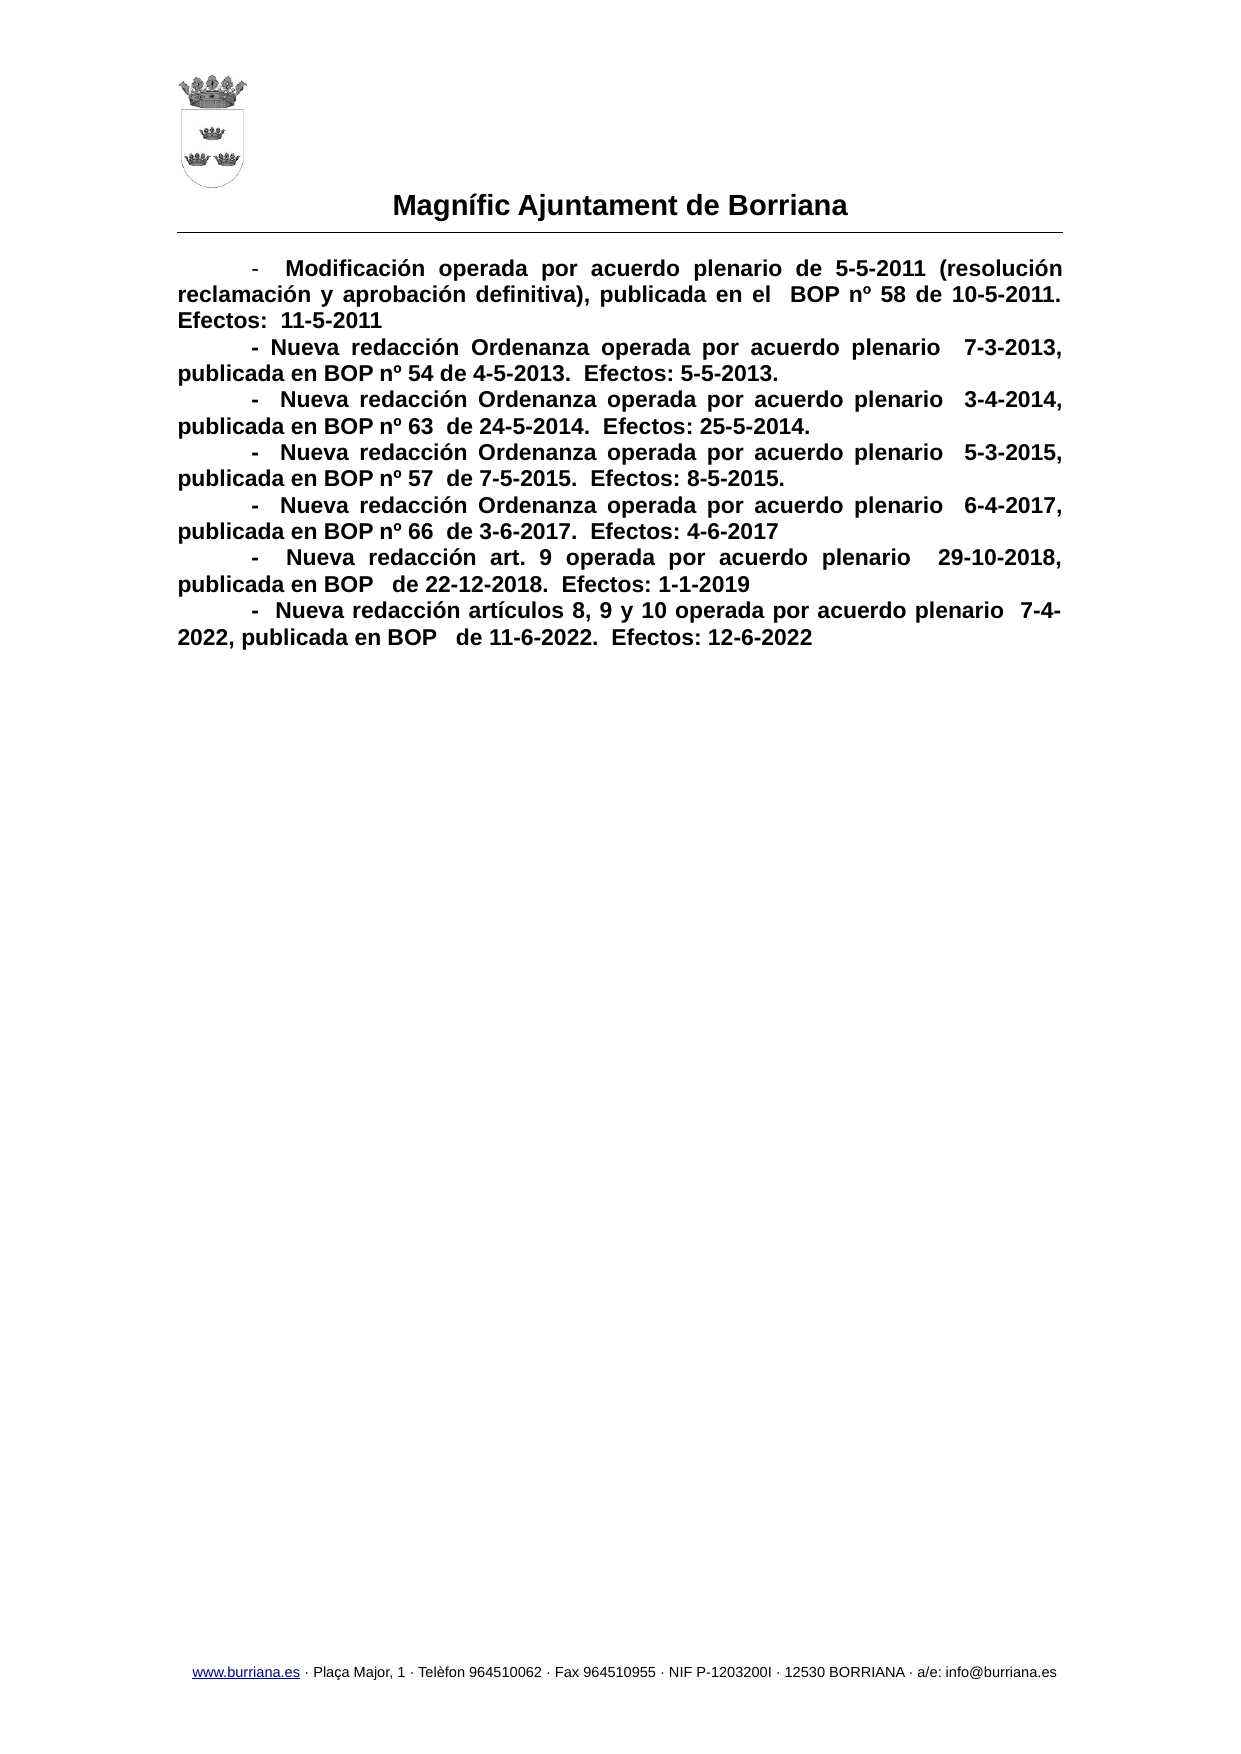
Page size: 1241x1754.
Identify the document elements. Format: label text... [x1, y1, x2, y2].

text - Nueva redacción artículos 8, 9 y 10 operada por acuerdo plenario 7-4-2022, publicada en BOP de 11-6-2022. Efectos: 12-6-2022 [177, 597, 1063, 650]
text - Nueva redacción Ordenanza operada por acuerdo plenario 7-3-2013, publicada en BOP nº 54 de 4-5-2013. Efectos: 5-5-2013. [177, 333, 1063, 386]
text - Nueva redacción Ordenanza operada por acuerdo plenario 3-4-2014, publicada en BOP nº 63 de 24-5-2014. Efectos: 25-5-2014. [177, 386, 1063, 439]
text - Nueva redacción art. 9 operada por acuerdo plenario 29-10-2018, publicada en BOP de 22-12-2018. Efectos: 1-1-2019 [177, 544, 1063, 597]
text - Modificación operada por acuerdo plenario de 5-5-2011 (resolución reclamación y aprobación definitiva), publicada en el BOP nº 58 de 10-5-2011. Efectos: 11-5-2011 [177, 254, 1063, 333]
text - Nueva redacción Ordenanza operada por acuerdo plenario 6-4-2017, publicada en BOP nº 66 de 3-6-2017. Efectos: 4-6-2017 [177, 492, 1063, 544]
text - Nueva redacción Ordenanza operada por acuerdo plenario 5-3-2015, publicada en BOP nº 57 de 7-5-2015. Efectos: 8-5-2015. [177, 439, 1063, 492]
picture [177, 73, 248, 189]
